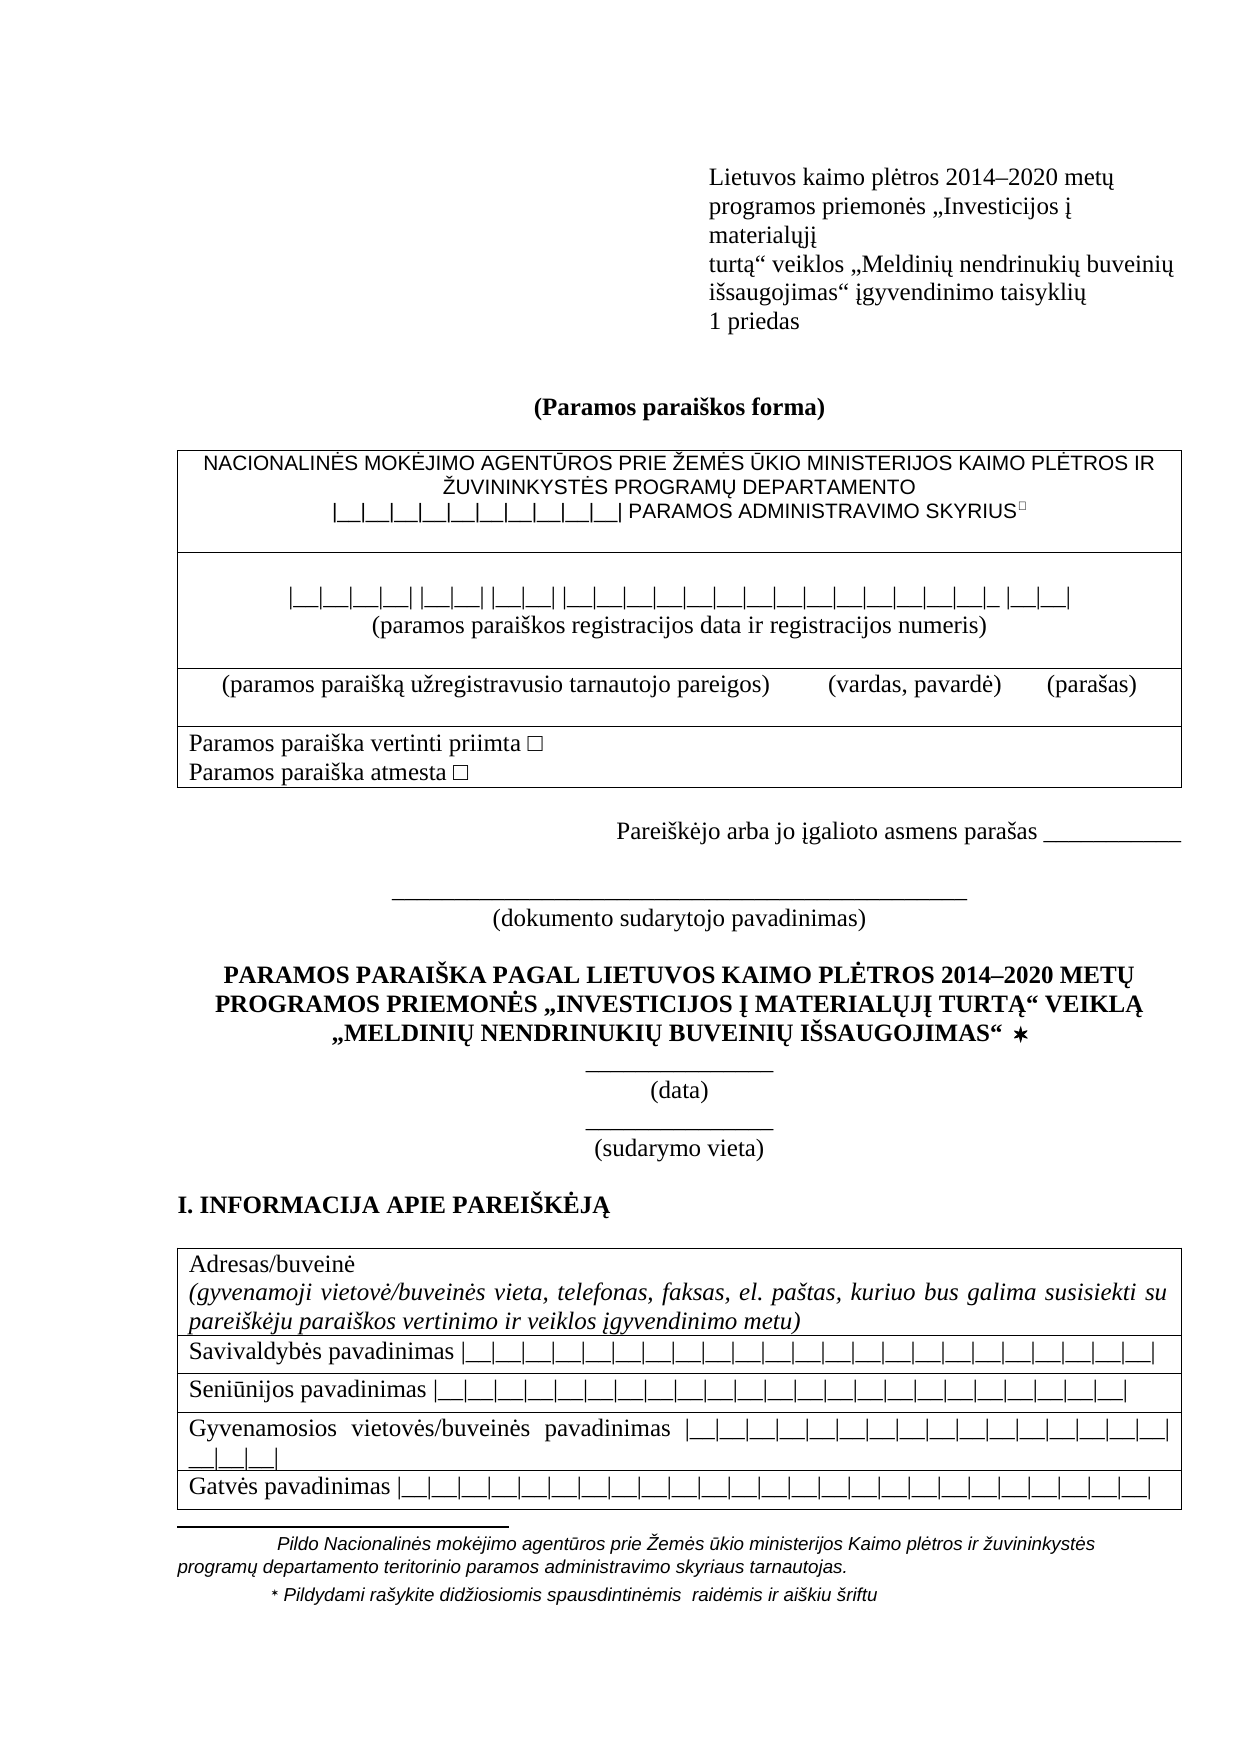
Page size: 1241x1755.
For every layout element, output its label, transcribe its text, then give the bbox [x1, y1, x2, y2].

text (Paramos paraiškos forma) [177, 392, 1181, 421]
text _______________ [177, 1046, 1181, 1075]
text išsaugojimas“ įgyvendinimo taisyklių [709, 277, 1181, 306]
text (dokumento sudarytojo pavadinimas) [177, 903, 1181, 931]
text programos priemonės „Investicijos į materialųjį [709, 191, 1181, 249]
text (data) [177, 1075, 1181, 1104]
table_header NACIONALINĖS MOKĖJIMO AGENTŪROS PRIE ŽEMĖS ŪKIO MINISTERIJOS KAIMO PLĖTROS IR ŽUVININKYSTĖS PROGRAMŲ DEPARTAMENTO |__|__|__|__|__|__|__|__|__|__| PARAMOS ADMINISTRAVIMO SKYRIUS [178, 451, 1181, 552]
table_cell Gyvenamosios vietovės/buveinės pavadinimas |__|__|__|__|__|__|__|__|__|__|__|__|__|__|__|__|__|__|__| [178, 1413, 1181, 1470]
table_cell Paramos paraiška vertinti priimta □ Paramos paraiška atmesta □ [178, 727, 1181, 787]
text 1 priedas [709, 306, 1181, 335]
table_cell Savivaldybės pavadinimas |__|__|__|__|__|__|__|__|__|__|__|__|__|__|__|__|__|__|__|__|__|__|__| [178, 1336, 1181, 1373]
table_cell Seniūnijos pavadinimas |__|__|__|__|__|__|__|__|__|__|__|__|__|__|__|__|__|__|__|__|__|__|__| [178, 1374, 1181, 1412]
table_header Adresas/buveinė (gyvenamoji vietovė/buveinės vieta, telefonas, faksas, el. paštas, kuriuo bus galima susisiekti su pareiškėju paraiškos vertinimo ir veiklos įgyvendinimo metu) [178, 1249, 1181, 1335]
table_cell |__|__|__|__| |__|__| |__|__| |__|__|__|__|__|__|__|__|__|__|__|__|__|__|_ |__|__| (paramos paraiškos registracijos data ir registracijos numeris) [178, 553, 1181, 668]
table_cell (paramos paraišką užregistravusio tarnautojo pareigos) (vardas, pavardė) (parašas) [178, 669, 1181, 726]
text ______________________________________________ [177, 874, 1181, 903]
text PARAMOS PARAIŠKA PAGAL LIETUVOS KAIMO PLĖTROS 2014–2020 METŲ PROGRAMOS PRIEMONĖS „INVESTICIJOS Į MATERIALŲJĮ TURTĄ“ VEIKLĄ „MELDINIŲ NENDRINUKIŲ BUVEINIŲ IŠSAUGOJIMAS“ [177, 960, 1181, 1046]
text Pareiškėjo arba jo įgalioto asmens parašas ___________ [177, 816, 1181, 845]
text I. INFORMACIJA APIE PAREIŠKĖJĄ [177, 1190, 1181, 1219]
text  Pildydami rašykite didžiosiomis spausdintinėmis raidėmis ir aiškiu šriftu [177, 1578, 1181, 1607]
text _______________ [177, 1104, 1181, 1133]
table_cell Gatvės pavadinimas |__|__|__|__|__|__|__|__|__|__|__|__|__|__|__|__|__|__|__|__|__|__|__|__|__| [178, 1471, 1181, 1509]
text Lietuvos kaimo plėtros 2014–2020 metų [709, 162, 1181, 191]
text (sudarymo vieta) [177, 1133, 1181, 1161]
text turtą“ veiklos „Meldinių nendrinukių buveinių [709, 249, 1181, 277]
